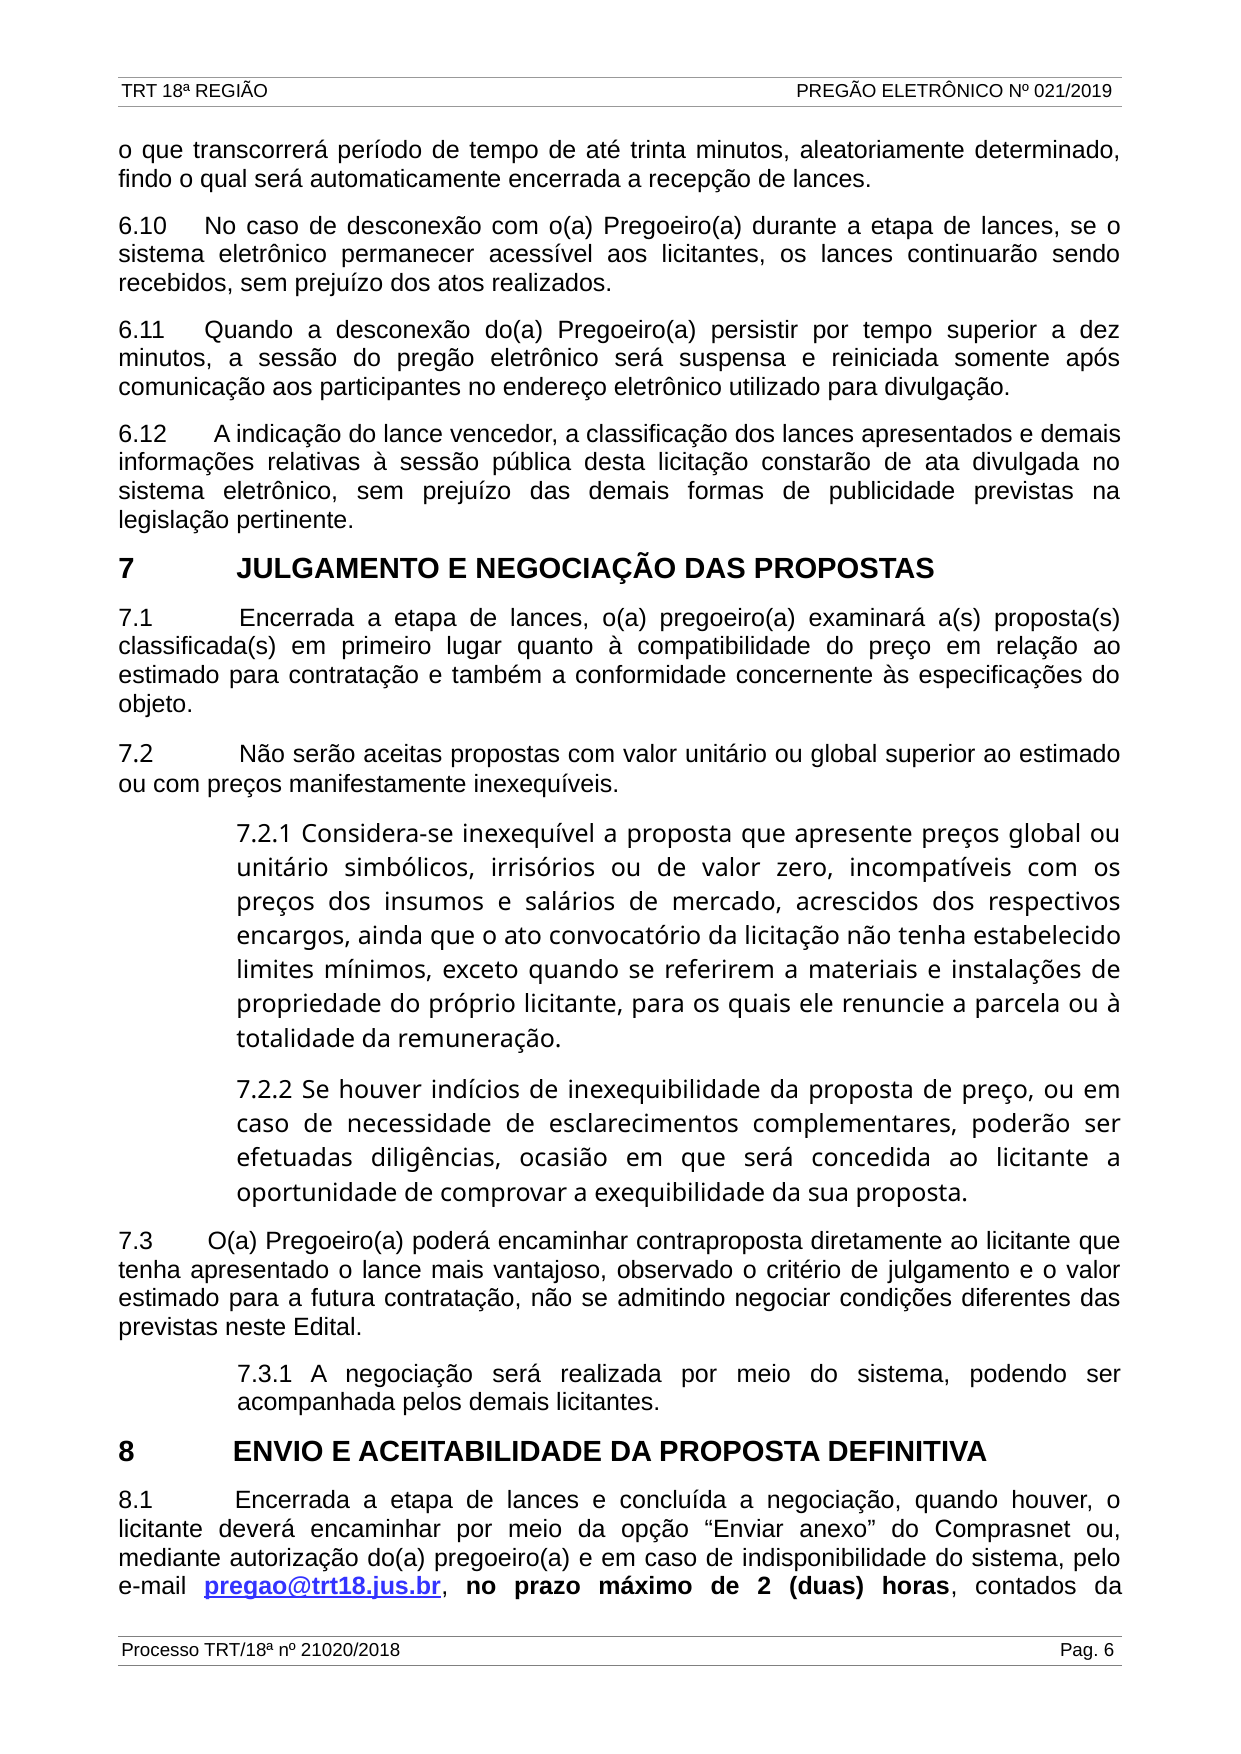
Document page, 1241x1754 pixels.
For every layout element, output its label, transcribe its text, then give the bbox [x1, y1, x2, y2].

text 6.10 No caso de desconexão com o(a) Pregoeiro(a) durante a etapa de lances, se o sistema eletrônico permanecer acessível aos licitantes, os lances continuarão sendo recebidos, sem prejuízo dos atos realizados. [118, 211, 1122, 297]
text 8.1 Encerrada a etapa de lances e concluída a negociação, quando houver, o licitante deverá encaminhar por meio da opção “Enviar anexo” do Comprasnet ou, mediante autorização do(a) pregoeiro(a) e em caso de indisponibilidade do sistema, pelo e-mail pregao@trt18.jus.br, no prazo máximo de 2 (duas) horas, contados da [118, 1485, 1122, 1600]
text 7.3.1 A negociação será realizada por meio do sistema, podendo ser acompanhada pelos demais licitantes. [237, 1359, 1122, 1416]
text 7.1 Encerrada a etapa de lances, o(a) pregoeiro(a) examinará a(s) proposta(s) classificada(s) em primeiro lugar quanto à compatibilidade do preço em relação ao estimado para contratação e também a conformidade concernente às especificações do objeto. [118, 603, 1122, 718]
text 7.2.1 Considera-se inexequível a proposta que apresente preços global ou unitário simbólicos, irrisórios ou de valor zero, incompatíveis com os preços dos insumos e salários de mercado, acrescidos dos respectivos encargos, ainda que o ato convocatório da licitação não tenha estabelecido limites mínimos, exceto quando se referirem a materiais e instalações de propriedade do próprio licitante, para os quais ele renuncie a parcela ou à totalidade da remuneração. [236, 816, 1122, 1054]
text 6.11 Quando a desconexão do(a) Pregoeiro(a) persistir por tempo superior a dez minutos, a sessão do pregão eletrônico será suspensa e reiniciada somente após comunicação aos participantes no endereço eletrônico utilizado para divulgação. [118, 315, 1122, 401]
text 7.2 Não serão aceitas propostas com valor unitário ou global superior ao estimado ou com preços manifestamente inexequíveis. [118, 735, 1122, 798]
text 6.12 A indicação do lance vencedor, a classificação dos lances apresentados e demais informações relativas à sessão pública desta licitação constarão de ata divulgada no sistema eletrônico, sem prejuízo das demais formas de publicidade previstas na legislação pertinente. [118, 419, 1122, 534]
text 8 ENVIO E ACEITABILIDADE DA PROPOSTA DEFINITIVA [118, 1434, 1122, 1467]
text o que transcorrerá período de tempo de até trinta minutos, aleatoriamente determinado, findo o qual será automaticamente encerrada a recepção de lances. [118, 136, 1122, 193]
text 7.3 O(a) Pregoeiro(a) poderá encaminhar contraproposta diretamente ao licitante que tenha apresentado o lance mais vantajoso, observado o critério de julgamento e o valor estimado para a futura contratação, não se admitindo negociar condições diferentes das previstas neste Edital. [118, 1226, 1122, 1341]
text 7.2.2 Se houver indícios de inexequibilidade da proposta de preço, ou em caso de necessidade de esclarecimentos complementares, poderão ser efetuadas diligências, ocasião em que será concedida ao licitante a oportunidade de comprovar a exequibilidade da sua proposta. [236, 1072, 1122, 1208]
text 7 JULGAMENTO E NEGOCIAÇÃO DAS PROPOSTAS [118, 551, 1122, 585]
